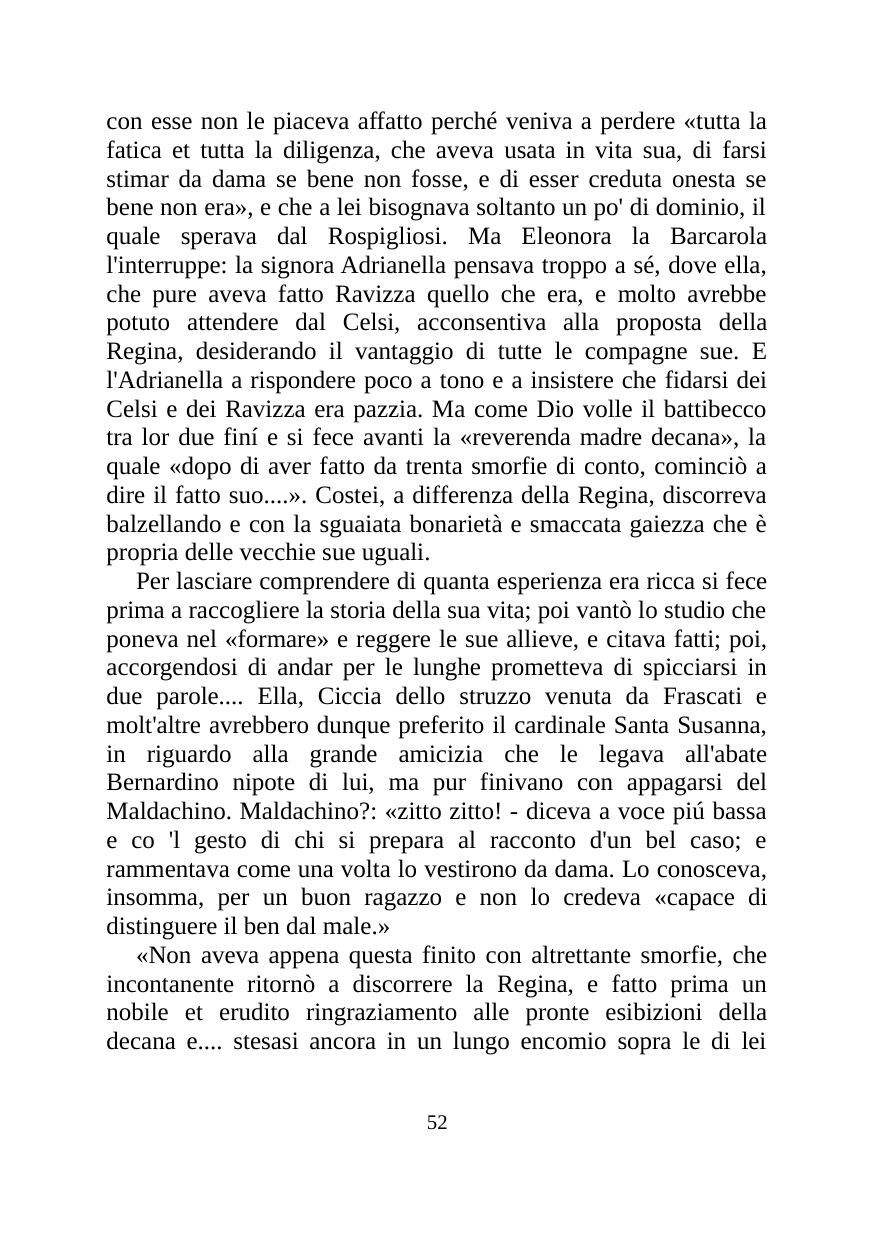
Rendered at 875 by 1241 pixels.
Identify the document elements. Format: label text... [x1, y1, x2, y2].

text con esse non le piaceva affatto perché veniva a perdere «tutta la fatica et tutta la diligenza, che aveva usata in vita sua, di farsi stimar da dama se bene non fosse, e di esser creduta onesta se bene non era», e che a lei bisognava soltanto un po' di dominio, il quale sperava dal Rospigliosi. Ma Eleonora la Barcarola l'interruppe: la signora Adrianella pensava troppo a sé, dove ella, che pure aveva fatto Ravizza quello che era, e molto avrebbe potuto attendere dal Celsi, acconsentiva alla proposta della Regina, desiderando il vantaggio di tutte le compagne sue. E l'Adrianella a rispondere poco a tono e a insistere che fidarsi dei Celsi e dei Ravizza era pazzia. Ma come Dio volle il battibecco tra lor due finí e si fece avanti la «reverenda madre decana», la quale «dopo di aver fatto da trenta smorfie di conto, cominciò a dire il fatto suo....». Costei, a differenza della Regina, discorreva balzellando e con la sguaiata bonarietà e smaccata gaiezza che è propria delle vecchie sue uguali. [106, 106, 768, 566]
text Per lasciare comprendere di quanta esperienza era ricca si fece prima a raccogliere la storia della sua vita; poi vantò lo studio che poneva nel «formare» e reggere le sue allieve, e citava fatti; poi, accorgendosi di andar per le lunghe prometteva di spicciarsi in due parole.... Ella, Ciccia dello struzzo venuta da Frascati e molt'altre avrebbero dunque preferito il cardinale Santa Susanna, in riguardo alla grande amicizia che le legava all'abate Bernardino nipote di lui, ma pur finivano con appagarsi del Maldachino. Maldachino?: «zitto zitto! - diceva a voce piú bassa e co 'l gesto di chi si prepara al racconto d'un bel caso; e rammentava come una volta lo vestirono da dama. Lo conosceva, insomma, per un buon ragazzo e non lo credeva «capace di distinguere il ben dal male.» [106, 566, 768, 940]
text «Non aveva appena questa finito con altrettante smorfie, che incontanente ritornò a discorrere la Regina, e fatto prima un nobile et erudito ringraziamento alle pronte esibizioni della decana e.... stesasi ancora in un lungo encomio sopra le di lei [106, 940, 768, 1055]
